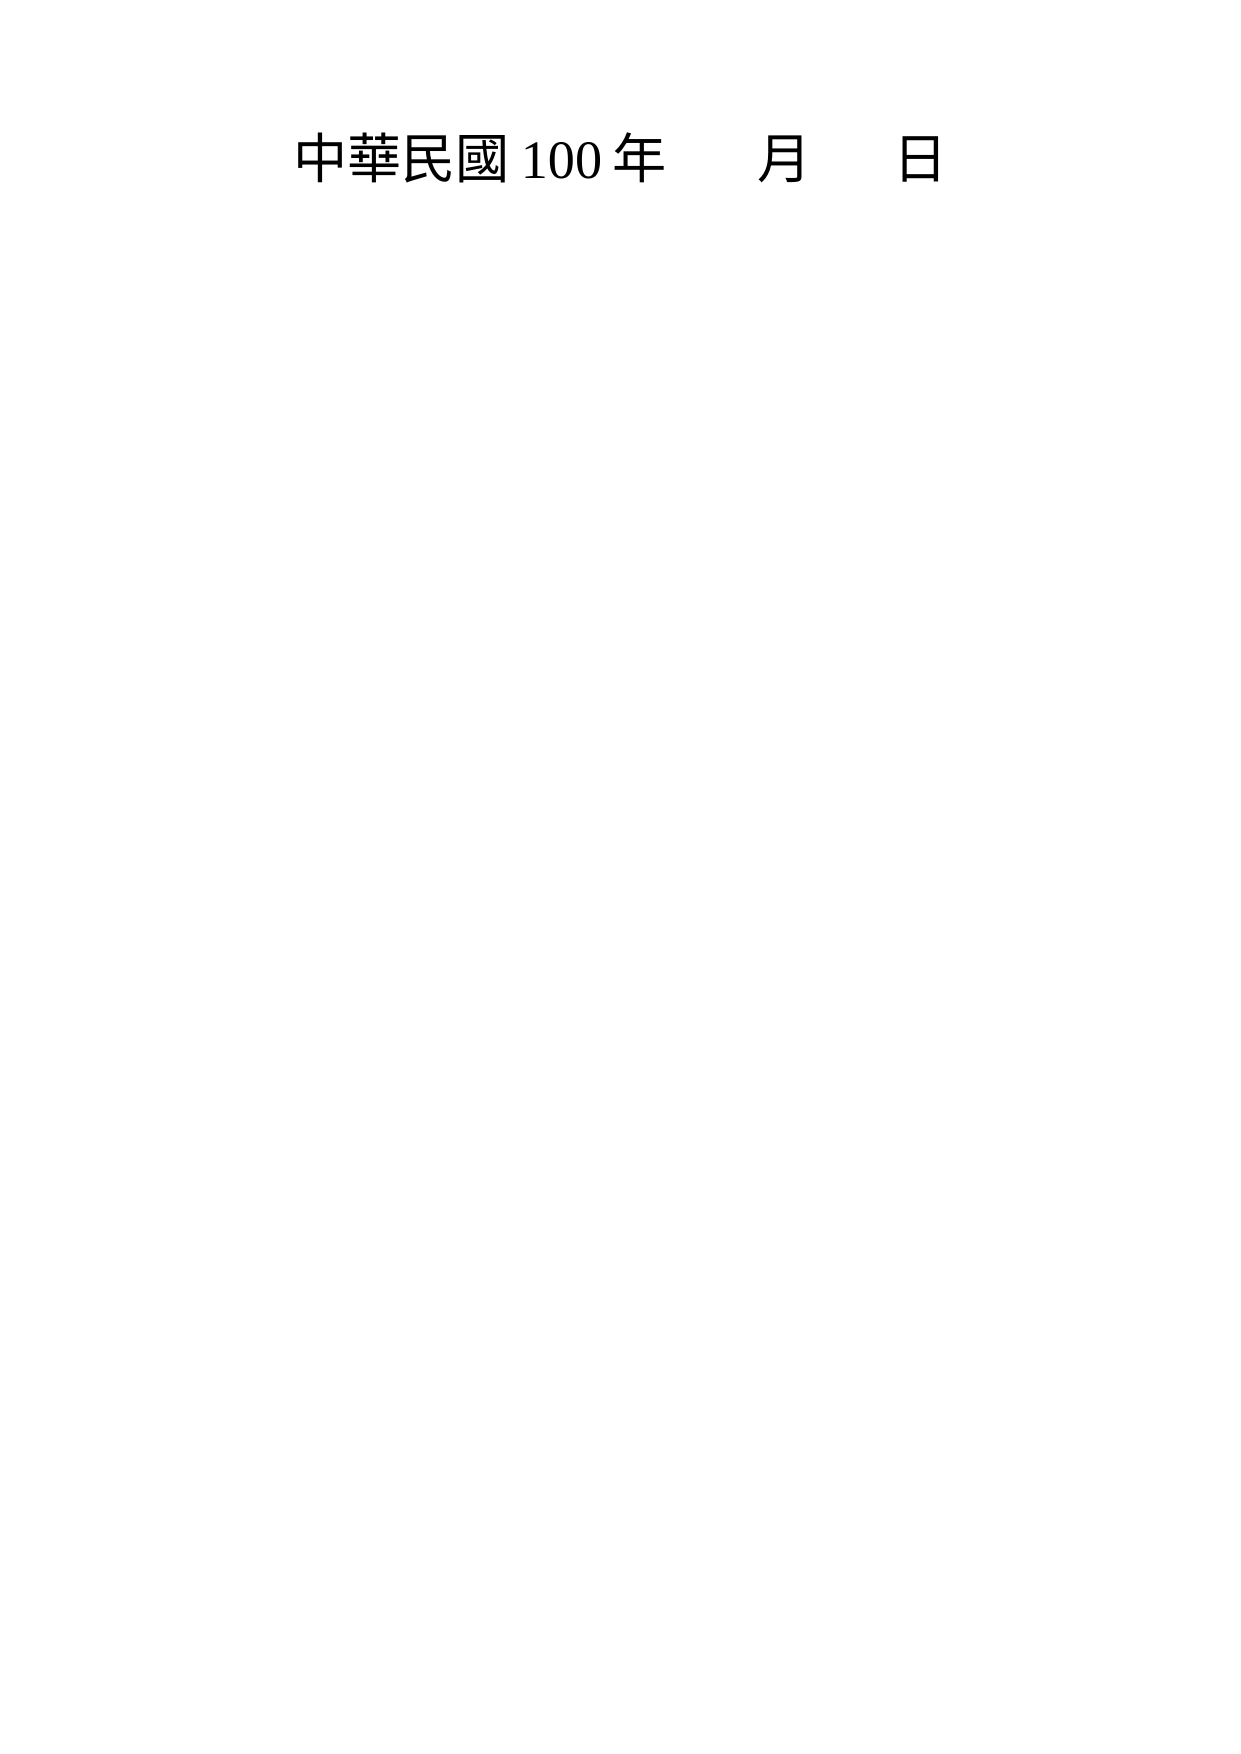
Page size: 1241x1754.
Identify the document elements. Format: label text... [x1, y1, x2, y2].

text 中華民國100年 月 日 [187, 99, 1053, 211]
